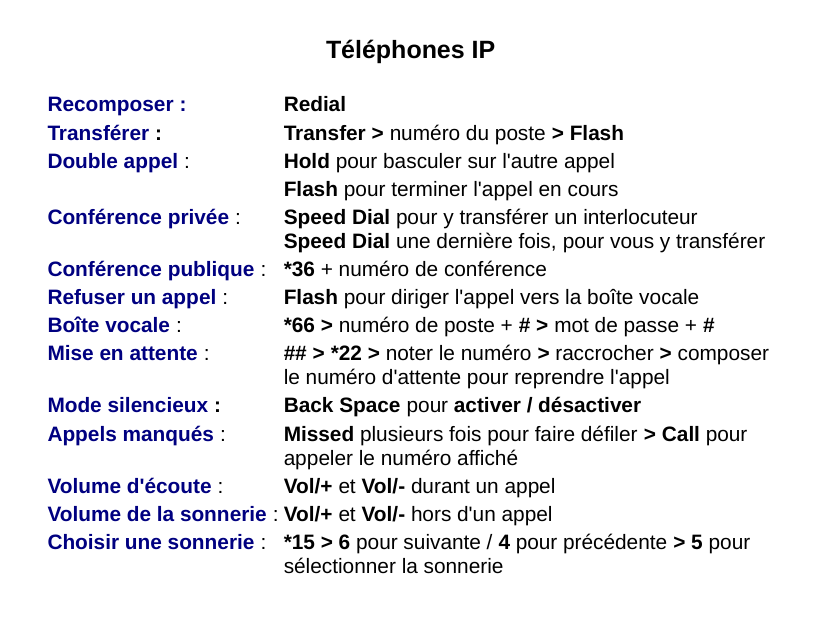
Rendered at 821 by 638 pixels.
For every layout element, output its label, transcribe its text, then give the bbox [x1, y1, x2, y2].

text Boîte vocale : *66 > numéro de poste + # > mot de passe + # [47, 313, 773, 337]
text Conférence privée : Speed Dial pour y transférer un interlocuteur Speed Dial une dernière fois, pour vous y transférer [47, 205, 773, 253]
text Flash pour terminer l'appel en cours [47, 177, 773, 201]
text Volume d'écoute : Vol/+ et Vol/- durant un appel [47, 473, 773, 497]
text Mode silencieux : Back Space pour activer / désactiver [47, 393, 773, 417]
text Double appel : Hold pour basculer sur l'autre appel [47, 148, 773, 172]
text Transférer : Transfer > numéro du poste > Flash [47, 120, 773, 144]
text Conférence publique : *36 + numéro de conférence [47, 257, 773, 281]
text Appels manqués : Missed plusieurs fois pour faire défiler > Call pour appeler le numéro affiché [47, 421, 773, 469]
text Mise en attente : ## > *22 > noter le numéro > raccrocher > composer le numéro d'attente pour reprendre l'appel [47, 341, 773, 389]
text Choisir une sonnerie : *15 > 6 pour suivante / 4 pour précédente > 5 pour sélectionner la sonnerie [47, 530, 773, 578]
text Téléphones IP [47, 35, 773, 64]
text Refuser un appel : Flash pour diriger l'appel vers la boîte vocale [47, 285, 773, 309]
text Volume de la sonnerie : Vol/+ et Vol/- hors d'un appel [47, 502, 773, 526]
text Recomposer : Redial [47, 92, 773, 116]
